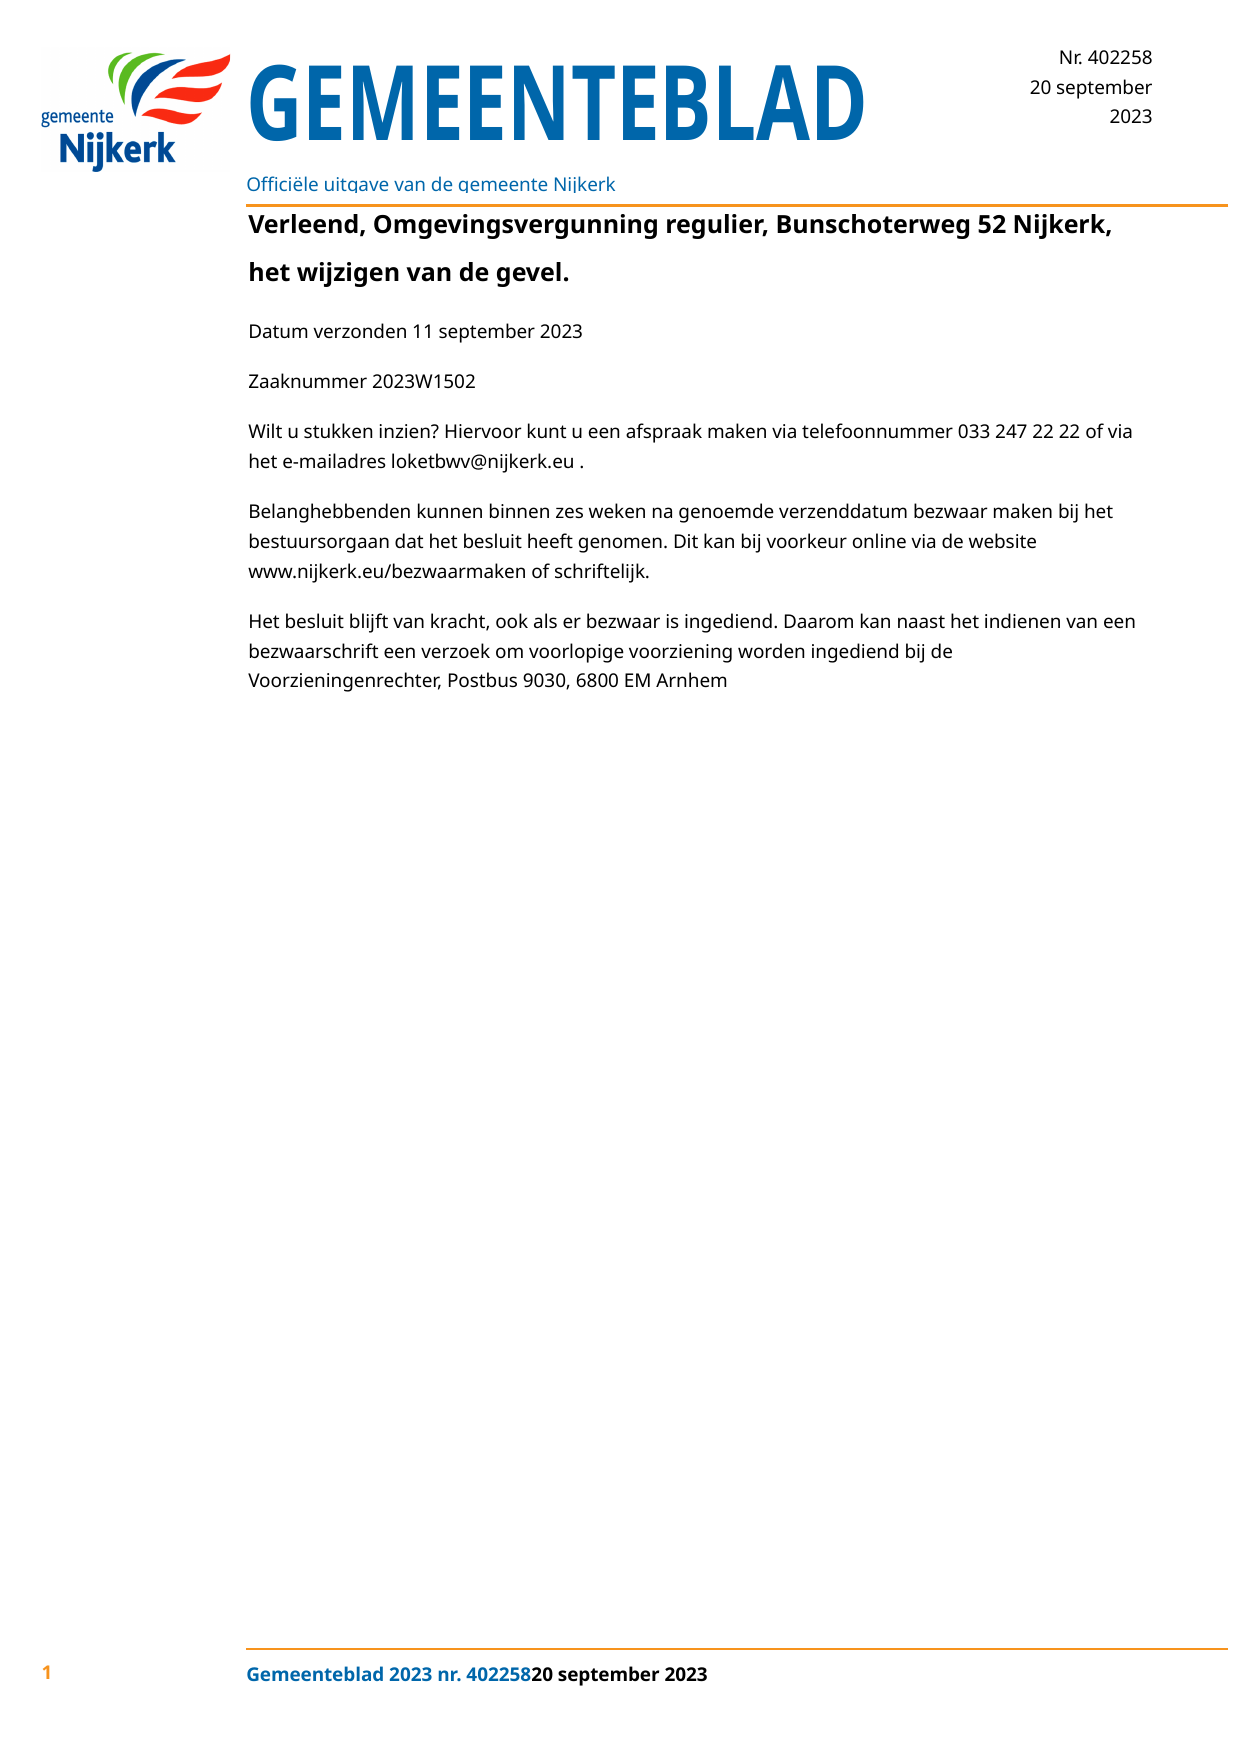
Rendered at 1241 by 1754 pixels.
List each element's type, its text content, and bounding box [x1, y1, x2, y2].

text Datum verzonden 11 september 2023 [248, 318, 1152, 344]
text Wilt u stukken inzien? Hiervoor kunt u een afspraak maken via telefoonnummer 033 247 22 22 of via het e-mailadres loketbwv@nijkerk.eu . [248, 419, 1152, 474]
picture [41, 47, 231, 172]
text Het besluit blijft van kracht, ook als er bezwaar is ingediend. Daarom kan naast het indienen van een bezwaarschrift een verzoek om voorlopige voorziening worden ingediend bij de Voorzieningenrechter, Postbus 9030, 6800 EM Arnhem [248, 608, 1152, 693]
text Zaaknummer 2023W1502 [248, 368, 1152, 394]
text Verleend, Omgevingsvergunning regulier, Bunschoterweg 52 Nijkerk, het wijzigen van de gevel. [248, 207, 1152, 288]
text Belanghebbenden kunnen binnen zes weken na genoemde verzenddatum bezwaar maken bij het bestuursorgaan dat het besluit heeft genomen. Dit kan bij voorkeur online via de website www.nijkerk.eu/bezwaarmaken of schriftelijk. [248, 499, 1152, 584]
